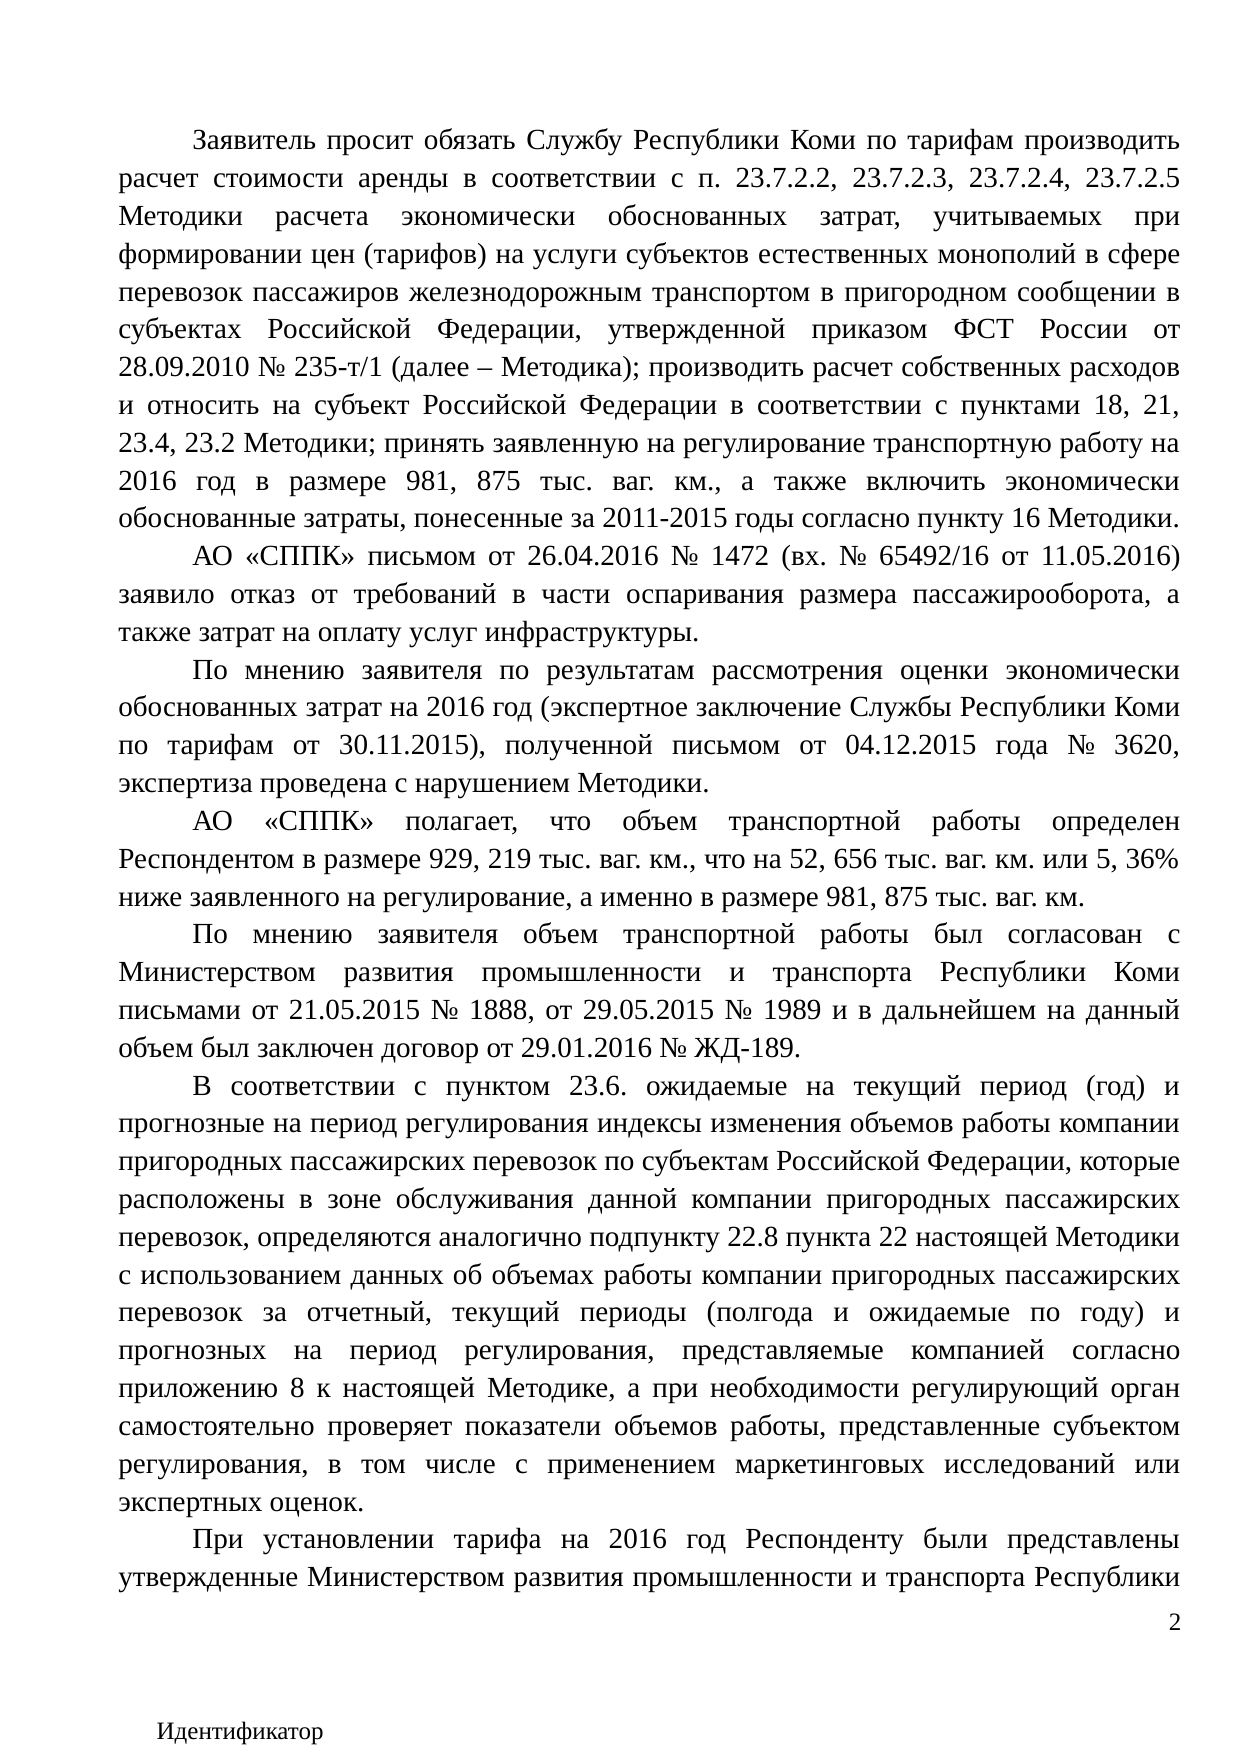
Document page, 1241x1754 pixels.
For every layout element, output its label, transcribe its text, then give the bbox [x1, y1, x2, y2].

text Заявитель просит обязать Службу Республики Коми по тарифам производить расчет стоимости аренды в соответствии с п. 23.7.2.2, 23.7.2.3, 23.7.2.4, 23.7.2.5 Методики расчета экономически обоснованных затрат, учитываемых при формировании цен (тарифов) на услуги субъектов естественных монополий в сфере перевозок пассажиров железнодорожным транспортом в пригородном сообщении в субъектах Российской Федерации, утвержденной приказом ФСТ России от 28.09.2010 № 235-т/1 (далее – Методика); производить расчет собственных расходов и относить на субъект Российской Федерации в соответствии с пунктами 18, 21, 23.4, 23.2 Методики; принять заявленную на регулирование транспортную работу на 2016 год в размере 981, 875 тыс. ваг. км., а также включить экономически обоснованные затраты, понесенные за 2011-2015 годы согласно пункту 16 Методики. [118, 118, 1181, 534]
text АО «СППК» письмом от 26.04.2016 № 1472 (вх. № 65492/16 от 11.05.2016) заявило отказ от требований в части оспаривания размера пассажирооборота, а также затрат на оплату услуг инфраструктуры. [118, 534, 1181, 647]
text При установлении тарифа на 2016 год Респонденту были представлены утвержденные Министерством развития промышленности и транспорта Республики [118, 1517, 1181, 1593]
text В соответствии с пунктом 23.6. ожидаемые на текущий период (год) и прогнозные на период регулирования индексы изменения объемов работы компании пригородных пассажирских перевозок по субъектам Российской Федерации, которые расположены в зоне обслуживания данной компании пригородных пассажирских перевозок, определяются аналогично подпункту 22.8 пункта 22 настоящей Методики с использованием данных об объемах работы компании пригородных пассажирских перевозок за отчетный, текущий периоды (полгода и ожидаемые по году) и прогнозных на период регулирования, представляемые компанией согласно приложению 8 к настоящей Методике, а при необходимости регулирующий орган самостоятельно проверяет показатели объемов работы, представленные субъектом регулирования, в том числе с применением маркетинговых исследований или экспертных оценок. [118, 1063, 1181, 1517]
text По мнению заявителя по результатам рассмотрения оценки экономически обоснованных затрат на 2016 год (экспертное заключение Службы Республики Коми по тарифам от 30.11.2015), полученной письмом от 04.12.2015 года № 3620, экспертиза проведена с нарушением Методики. [118, 647, 1181, 799]
text АО «СППК» полагает, что объем транспортной работы определен Респондентом в размере 929, 219 тыс. ваг. км., что на 52, 656 тыс. ваг. км. или 5, 36% ниже заявленного на регулирование, а именно в размере 981, 875 тыс. ваг. км. [118, 799, 1181, 912]
text По мнению заявителя объем транспортной работы был согласован с Министерством развития промышленности и транспорта Республики Коми письмами от 21.05.2015 № 1888, от 29.05.2015 № 1989 и в дальнейшем на данный объем был заключен договор от 29.01.2016 № ЖД-189. [118, 912, 1181, 1063]
